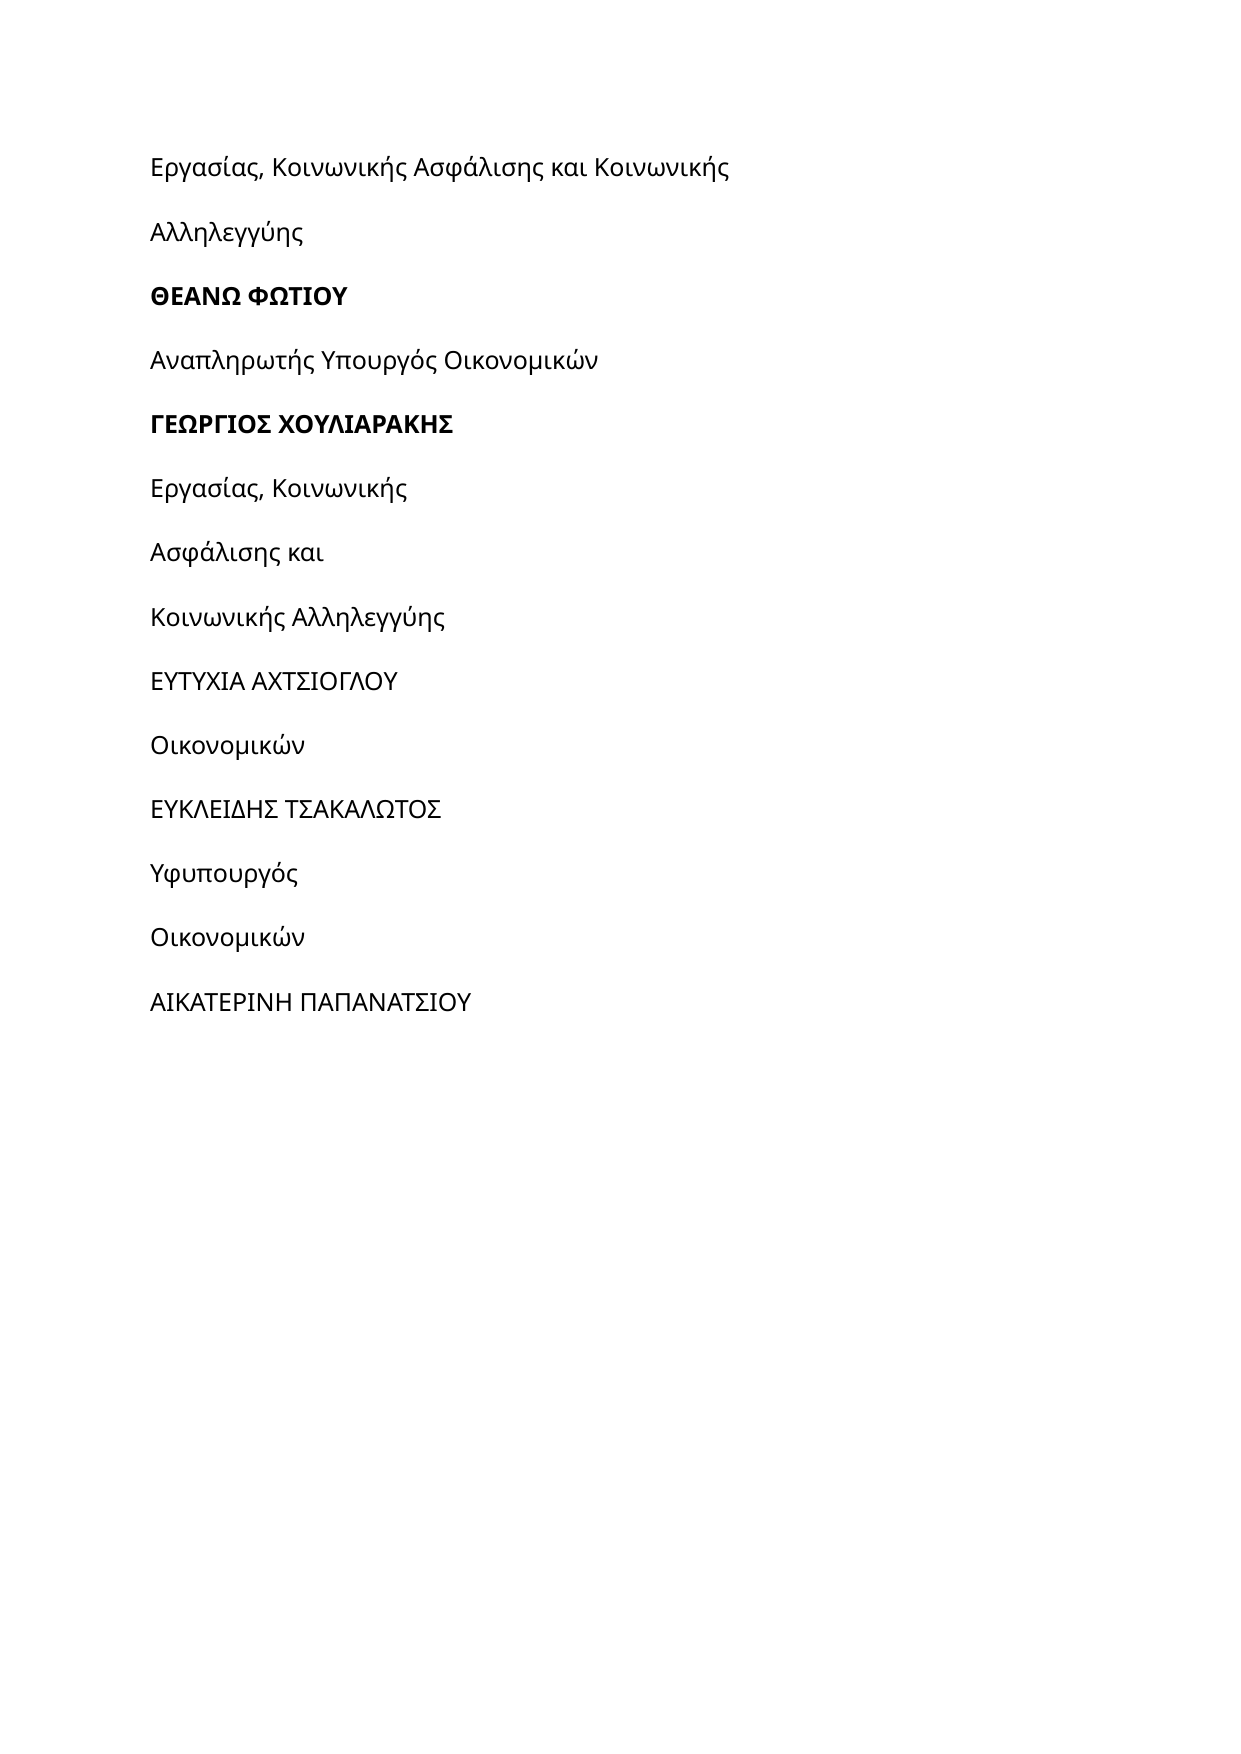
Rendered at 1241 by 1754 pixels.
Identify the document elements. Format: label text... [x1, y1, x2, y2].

text Εργασίας, Κοινωνικής Ασφάλισης και Κοινωνικής [150, 150, 1090, 184]
text ΑΙΚΑΤΕΡΙΝΗ ΠΑΠΑΝΑΤΣΙΟΥ [150, 984, 1090, 1018]
text Υφυπουργός [150, 856, 1090, 890]
text Κοινωνικής Αλληλεγγύης [150, 599, 1090, 633]
text ΘΕΑΝΩ ΦΩΤΙΟΥ [150, 278, 1090, 312]
text ΕΥΚΛΕΙΔΗΣ ΤΣΑΚΑΛΩΤΟΣ [150, 792, 1090, 826]
text Εργασίας, Κοινωνικής [150, 471, 1090, 505]
text Οικονομικών [150, 727, 1090, 762]
text Αλληλεγγύης [150, 214, 1090, 248]
text ΓΕΩΡΓΙΟΣ ΧΟΥΛΙΑΡΑΚΗΣ [150, 407, 1090, 441]
text Αναπληρωτής Υπουργός Οικονομικών [150, 342, 1090, 377]
text Ασφάλισης και [150, 535, 1090, 569]
text ΕΥΤΥΧΙΑ ΑΧΤΣΙΟΓΛΟΥ [150, 663, 1090, 697]
text Οικονομικών [150, 920, 1090, 954]
